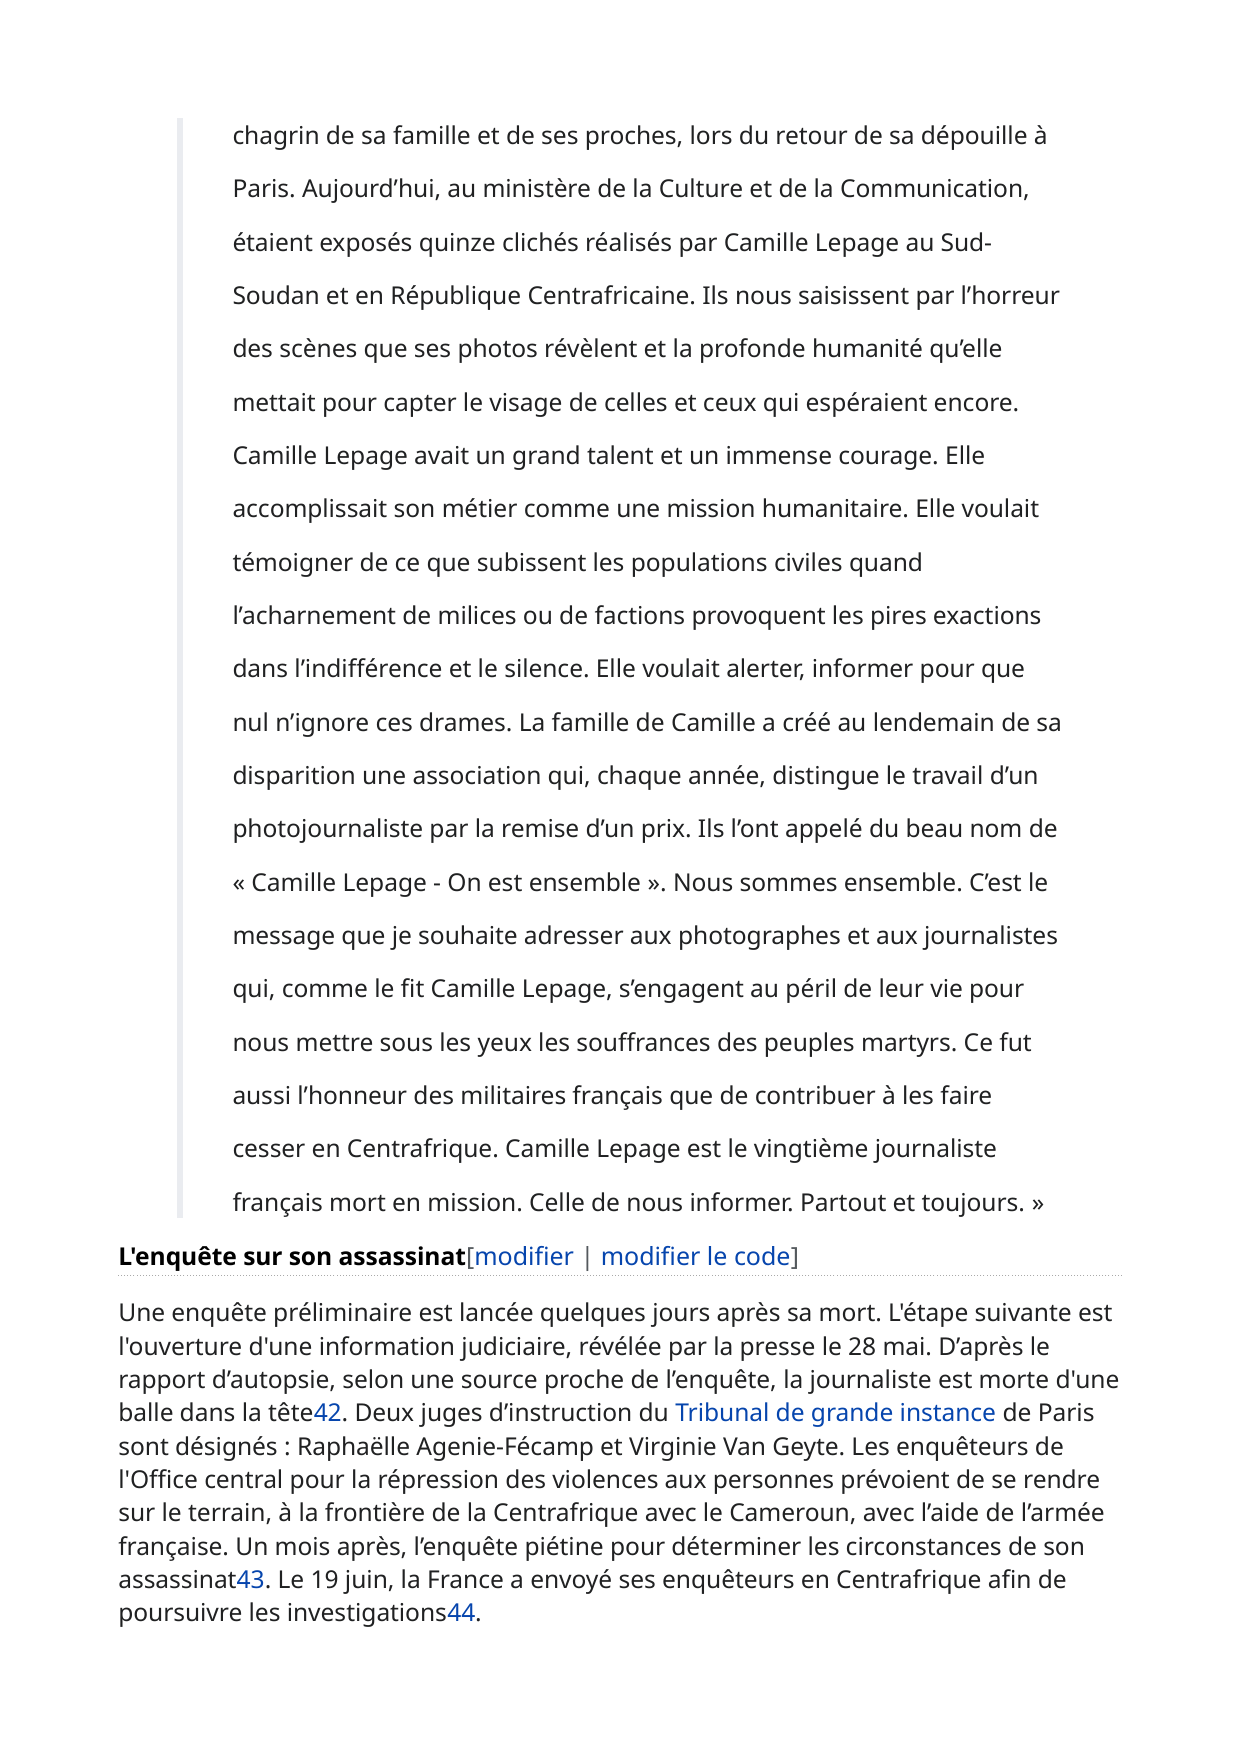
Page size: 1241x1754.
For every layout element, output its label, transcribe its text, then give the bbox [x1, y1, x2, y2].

text chagrin de sa famille et de ses proches, lors du retour de sa dépouille à Paris. Aujourd’hui, au ministère de la Culture et de la Communication, étaient exposés quinze clichés réalisés par Camille Lepage au Sud-Soudan et en République Centrafricaine. Ils nous saisissent par l’horreur des scènes que ses photos révèlent et la profonde humanité qu’elle mettait pour capter le visage de celles et ceux qui espéraient encore. Camille Lepage avait un grand talent et un immense courage. Elle accomplissait son métier comme une mission humanitaire. Elle voulait témoigner de ce que subissent les populations civiles quand l’acharnement de milices ou de factions provoquent les pires exactions dans l’indifférence et le silence. Elle voulait alerter, informer pour que nul n’ignore ces drames. La famille de Camille a créé au lendemain de sa disparition une association qui, chaque année, distingue le travail d’un photojournaliste par la remise d’un prix. Ils l’ont appelé du beau nom de « Camille Lepage - On est ensemble ». Nous sommes ensemble. C’est le message que je souhaite adresser aux photographes et aux journalistes qui, comme le fit Camille Lepage, s’engagent au péril de leur vie pour nous mettre sous les yeux les souffrances des peuples martyrs. Ce fut aussi l’honneur des militaires français que de contribuer à les faire cesser en Centrafrique. Camille Lepage est le vingtième journaliste français mort en mission. Celle de nous informer. Partout et toujours. » [183, 118, 1063, 1218]
subtitle L'enquête sur son assassinat[modifier | modifier le code] [118, 1238, 1122, 1275]
text Une enquête préliminaire est lancée quelques jours après sa mort. L'étape suivante est l'ouverture d'une information judiciaire, révélée par la presse le 28 mai. D’après le rapport d’autopsie, selon une source proche de l’enquête, la journaliste est morte d'une balle dans la tête42. Deux juges d’instruction du Tribunal de grande instance de Paris sont désignés : Raphaëlle Agenie-Fécamp et Virginie Van Geyte. Les enquêteurs de l'Office central pour la répression des violences aux personnes prévoient de se rendre sur le terrain, à la frontière de la Centrafrique avec le Cameroun, avec l’aide de l’armée française. Un mois après, l’enquête piétine pour déterminer les circonstances de son assassinat43. Le 19 juin, la France a envoyé ses enquêteurs en Centrafrique afin de poursuivre les investigations44. [118, 1296, 1122, 1629]
